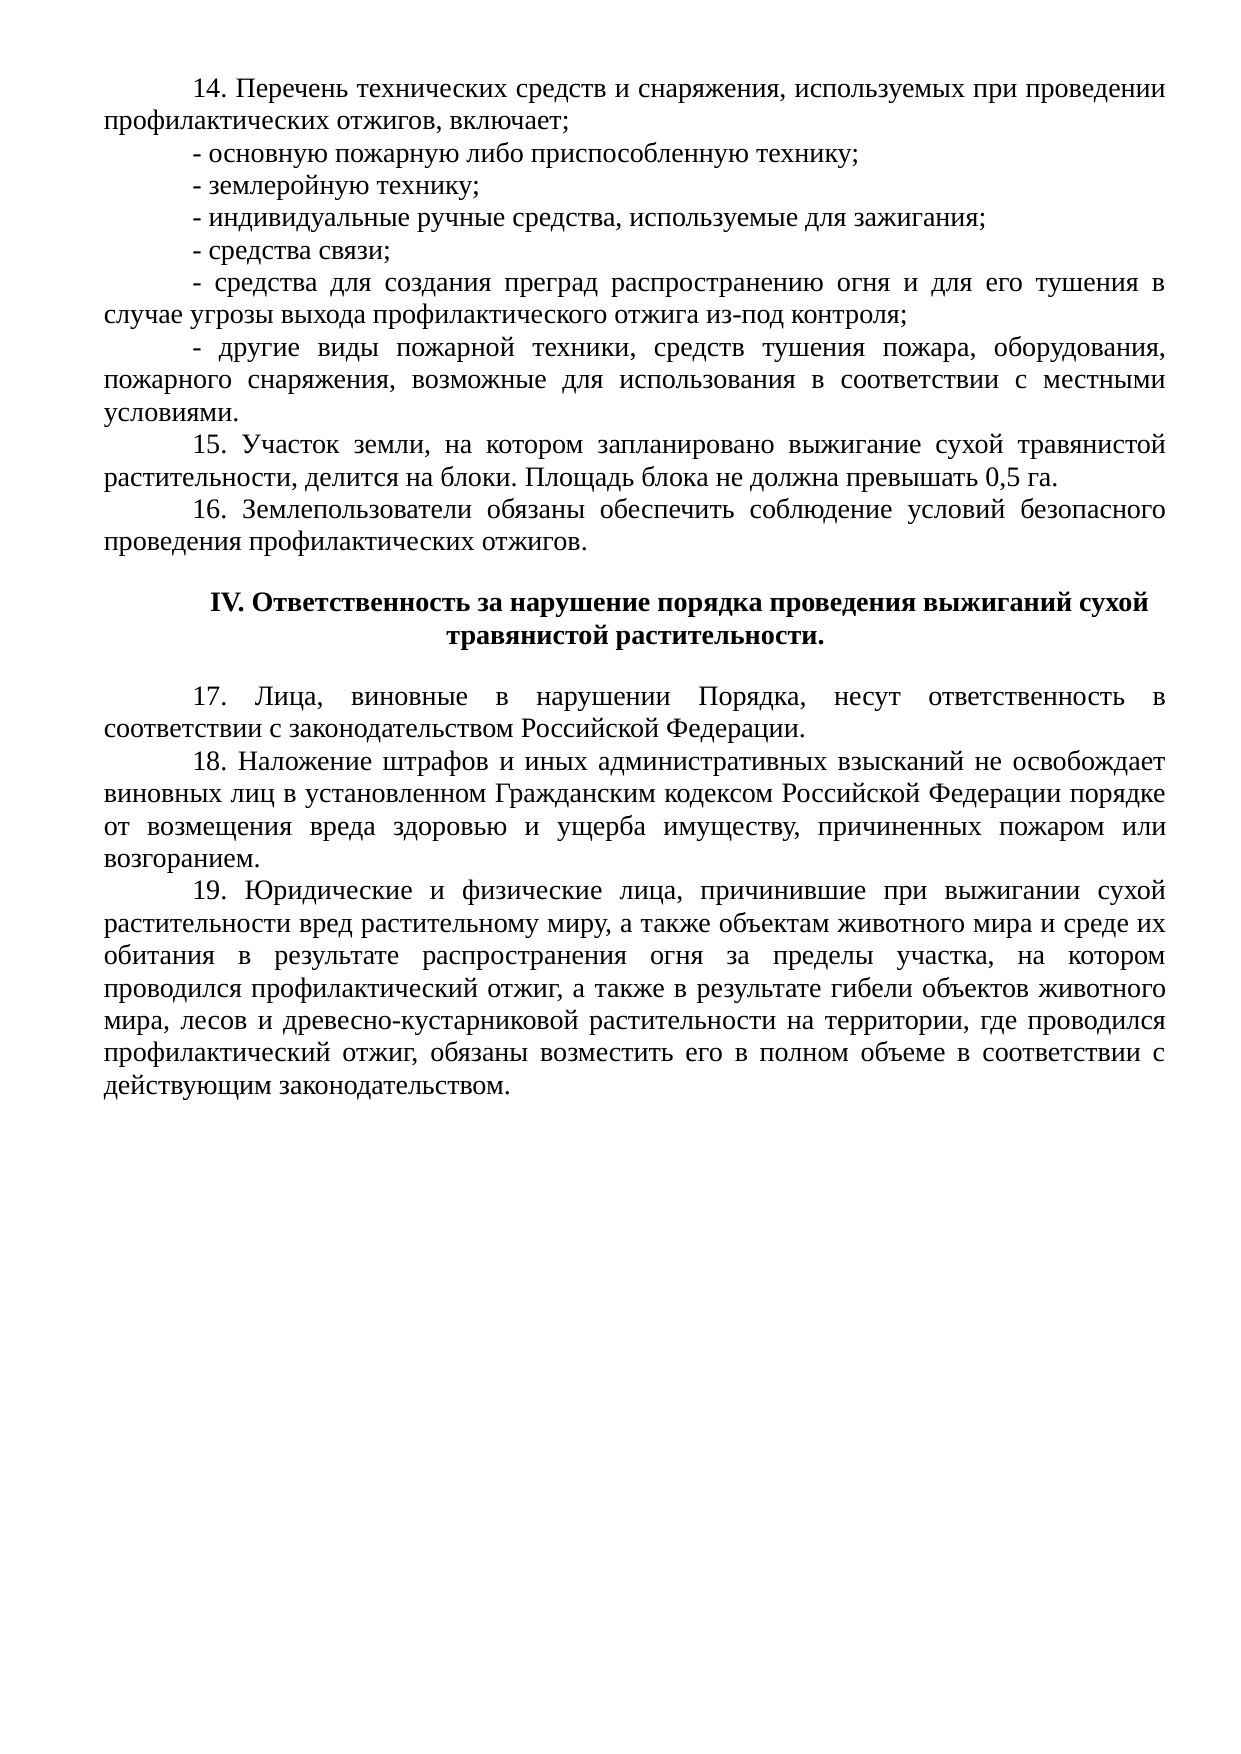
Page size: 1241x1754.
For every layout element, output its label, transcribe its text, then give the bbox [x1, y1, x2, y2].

text 18. Наложение штрафов и иных административных взысканий не освобождает виновных лиц в установленном Гражданским кодексом Российской Федерации порядке от возмещения вреда здоровью и ущерба имуществу, причиненных пожаром или возгоранием. [103, 744, 1167, 873]
text - землеройную технику; [103, 168, 1167, 200]
text - средства связи; [103, 233, 1167, 265]
text 16. Землепользователи обязаны обеспечить соблюдение условий безопасного проведения профилактических отжигов. [103, 492, 1167, 557]
text - средства для создания преград распространению огня и для его тушения в случае угрозы выхода профилактического отжига из-под контроля; [103, 265, 1167, 330]
text 19. Юридические и физические лица, причинившие при выжигании сухой растительности вред растительному миру, а также объектам животного мира и среде их обитания в результате распространения огня за пределы участка, на котором проводился профилактический отжиг, а также в результате гибели объектов животного мира, лесов и древесно-кустарниковой растительности на территории, где проводился профилактический отжиг, обязаны возместить его в полном объеме в соответствии с действующим законодательством. [103, 873, 1167, 1100]
text 14. Перечень технических средств и снаряжения, используемых при проведении профилактических отжигов, включает; [103, 71, 1167, 136]
text 15. Участок земли, на котором запланировано выжигание сухой травянистой растительности, делится на блоки. Площадь блока не должна превышать 0,5 га. [103, 427, 1167, 492]
text - индивидуальные ручные средства, используемые для зажигания; [103, 200, 1167, 233]
text IV. Ответственность за нарушение порядка проведения выжиганий сухой травянистой растительности. [103, 586, 1167, 650]
text - основную пожарную либо приспособленную технику; [103, 136, 1167, 168]
text 17. Лица, виновные в нарушении Порядка, несут ответственность в соответствии с законодательством Российской Федерации. [103, 679, 1167, 744]
text - другие виды пожарной техники, средств тушения пожара, оборудования, пожарного снаряжения, возможные для использования в соответствии с местными условиями. [103, 330, 1167, 427]
